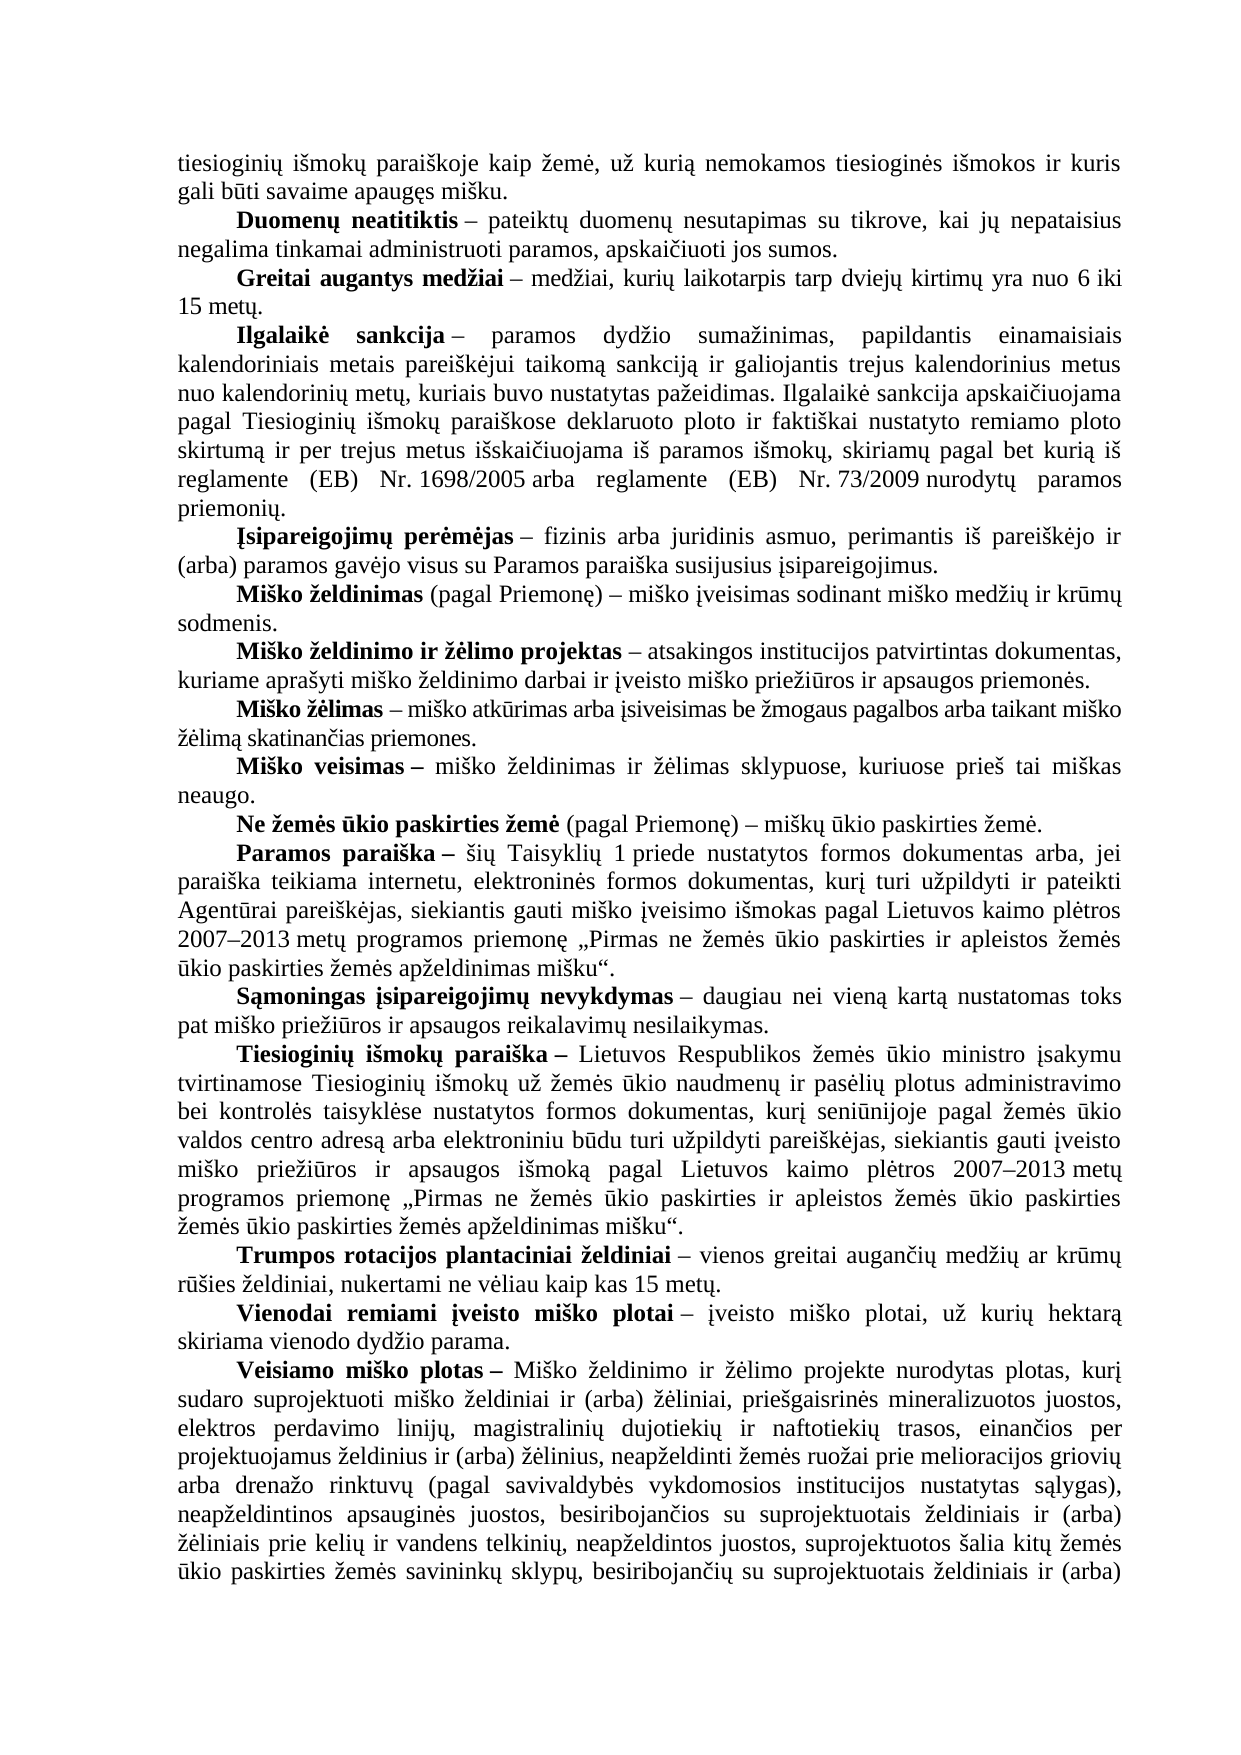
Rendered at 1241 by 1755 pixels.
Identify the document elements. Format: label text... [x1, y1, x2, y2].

text Vienodai remiami įveisto miško plotai – įveisto miško plotai, už kurių hektarą skiriama vienodo dydžio parama. [177, 1298, 1122, 1355]
text Miško želdinimo ir žėlimo projektas – atsakingos institucijos patvirtintas dokumentas, kuriame aprašyti miško želdinimo darbai ir įveisto miško priežiūros ir apsaugos priemonės. [177, 636, 1122, 694]
text Ne žemės ūkio paskirties žemė (pagal Priemonę) – miškų ūkio paskirties žemė. [177, 809, 1122, 838]
text Sąmoningas įsipareigojimų nevykdymas – daugiau nei vieną kartą nustatomas toks pat miško priežiūros ir apsaugos reikalavimų nesilaikymas. [177, 981, 1122, 1039]
text Ilgalaikė sankcija – paramos dydžio sumažinimas, papildantis einamaisiais kalendoriniais metais pareiškėjui taikomą sankciją ir galiojantis trejus kalendorinius metus nuo kalendorinių metų, kuriais buvo nustatytas pažeidimas. Ilgalaikė sankcija apskaičiuojama pagal Tiesioginių išmokų paraiškose deklaruoto ploto ir faktiškai nustatyto remiamo ploto skirtumą ir per trejus metus išskaičiuojama iš paramos išmokų, skiriamų pagal bet kurią iš reglamente (EB) Nr. 1698/2005 arba reglamente (EB) Nr. 73/2009 nurodytų paramos priemonių. [177, 320, 1122, 521]
text Veisiamo miško plotas – Miško želdinimo ir žėlimo projekte nurodytas plotas, kurį sudaro suprojektuoti miško želdiniai ir (arba) žėliniai, priešgaisrinės mineralizuotos juostos, elektros perdavimo linijų, magistralinių dujotiekių ir naftotiekių trasos, einančios per projektuojamus želdinius ir (arba) žėlinius, neapželdinti žemės ruožai prie melioracijos griovių arba drenažo rinktuvų (pagal savivaldybės vykdomosios institucijos nustatytas sąlygas), neapželdintinos apsauginės juostos, besiribojančios su suprojektuotais želdiniais ir (arba) žėliniais prie kelių ir vandens telkinių, neapželdintos juostos, suprojektuotos šalia kitų žemės ūkio paskirties žemės savininkų sklypų, besiribojančių su suprojektuotais želdiniais ir (arba) [177, 1355, 1122, 1585]
text Trumpos rotacijos plantaciniai želdiniai – vienos greitai augančių medžių ar krūmų rūšies želdiniai, nukertami ne vėliau kaip kas 15 metų. [177, 1240, 1122, 1298]
text Duomenų neatitiktis – pateiktų duomenų nesutapimas su tikrove, kai jų nepataisius negalima tinkamai administruoti paramos, apskaičiuoti jos sumos. [177, 205, 1122, 263]
text Greitai augantys medžiai – medžiai, kurių laikotarpis tarp dviejų kirtimų yra nuo 6 iki 15 metų. [177, 263, 1122, 320]
text Įsipareigojimų perėmėjas – fizinis arba juridinis asmuo, perimantis iš pareiškėjo ir (arba) paramos gavėjo visus su Paramos paraiška susijusius įsipareigojimus. [177, 521, 1122, 579]
text Tiesioginių išmokų paraiška – Lietuvos Respublikos žemės ūkio ministro įsakymu tvirtinamose Tiesioginių išmokų už žemės ūkio naudmenų ir pasėlių plotus administravimo bei kontrolės taisyklėse nustatytos formos dokumentas, kurį seniūnijoje pagal žemės ūkio valdos centro adresą arba elektroniniu būdu turi užpildyti pareiškėjas, siekiantis gauti įveisto miško priežiūros ir apsaugos išmoką pagal Lietuvos kaimo plėtros 2007–2013 metų programos priemonę „Pirmas ne žemės ūkio paskirties ir apleistos žemės ūkio paskirties žemės ūkio paskirties žemės apželdinimas mišku“. [177, 1039, 1122, 1240]
text Miško žėlimas – miško atkūrimas arba įsiveisimas be žmogaus pagalbos arba taikant miško žėlimą skatinančias priemones. [177, 694, 1122, 751]
text Miško želdinimas (pagal Priemonę) – miško įveisimas sodinant miško medžių ir krūmų sodmenis. [177, 579, 1122, 636]
text tiesioginių išmokų paraiškoje kaip žemė, už kurią nemokamos tiesioginės išmokos ir kuris gali būti savaime apaugęs mišku. [177, 148, 1122, 205]
text Miško veisimas – miško želdinimas ir žėlimas sklypuose, kuriuose prieš tai miškas neaugo. [177, 751, 1122, 809]
text Paramos paraiška – šių Taisyklių 1 priede nustatytos formos dokumentas arba, jei paraiška teikiama internetu, elektroninės formos dokumentas, kurį turi užpildyti ir pateikti Agentūrai pareiškėjas, siekiantis gauti miško įveisimo išmokas pagal Lietuvos kaimo plėtros 2007–2013 metų programos priemonę „Pirmas ne žemės ūkio paskirties ir apleistos žemės ūkio paskirties žemės apželdinimas mišku“. [177, 838, 1122, 981]
